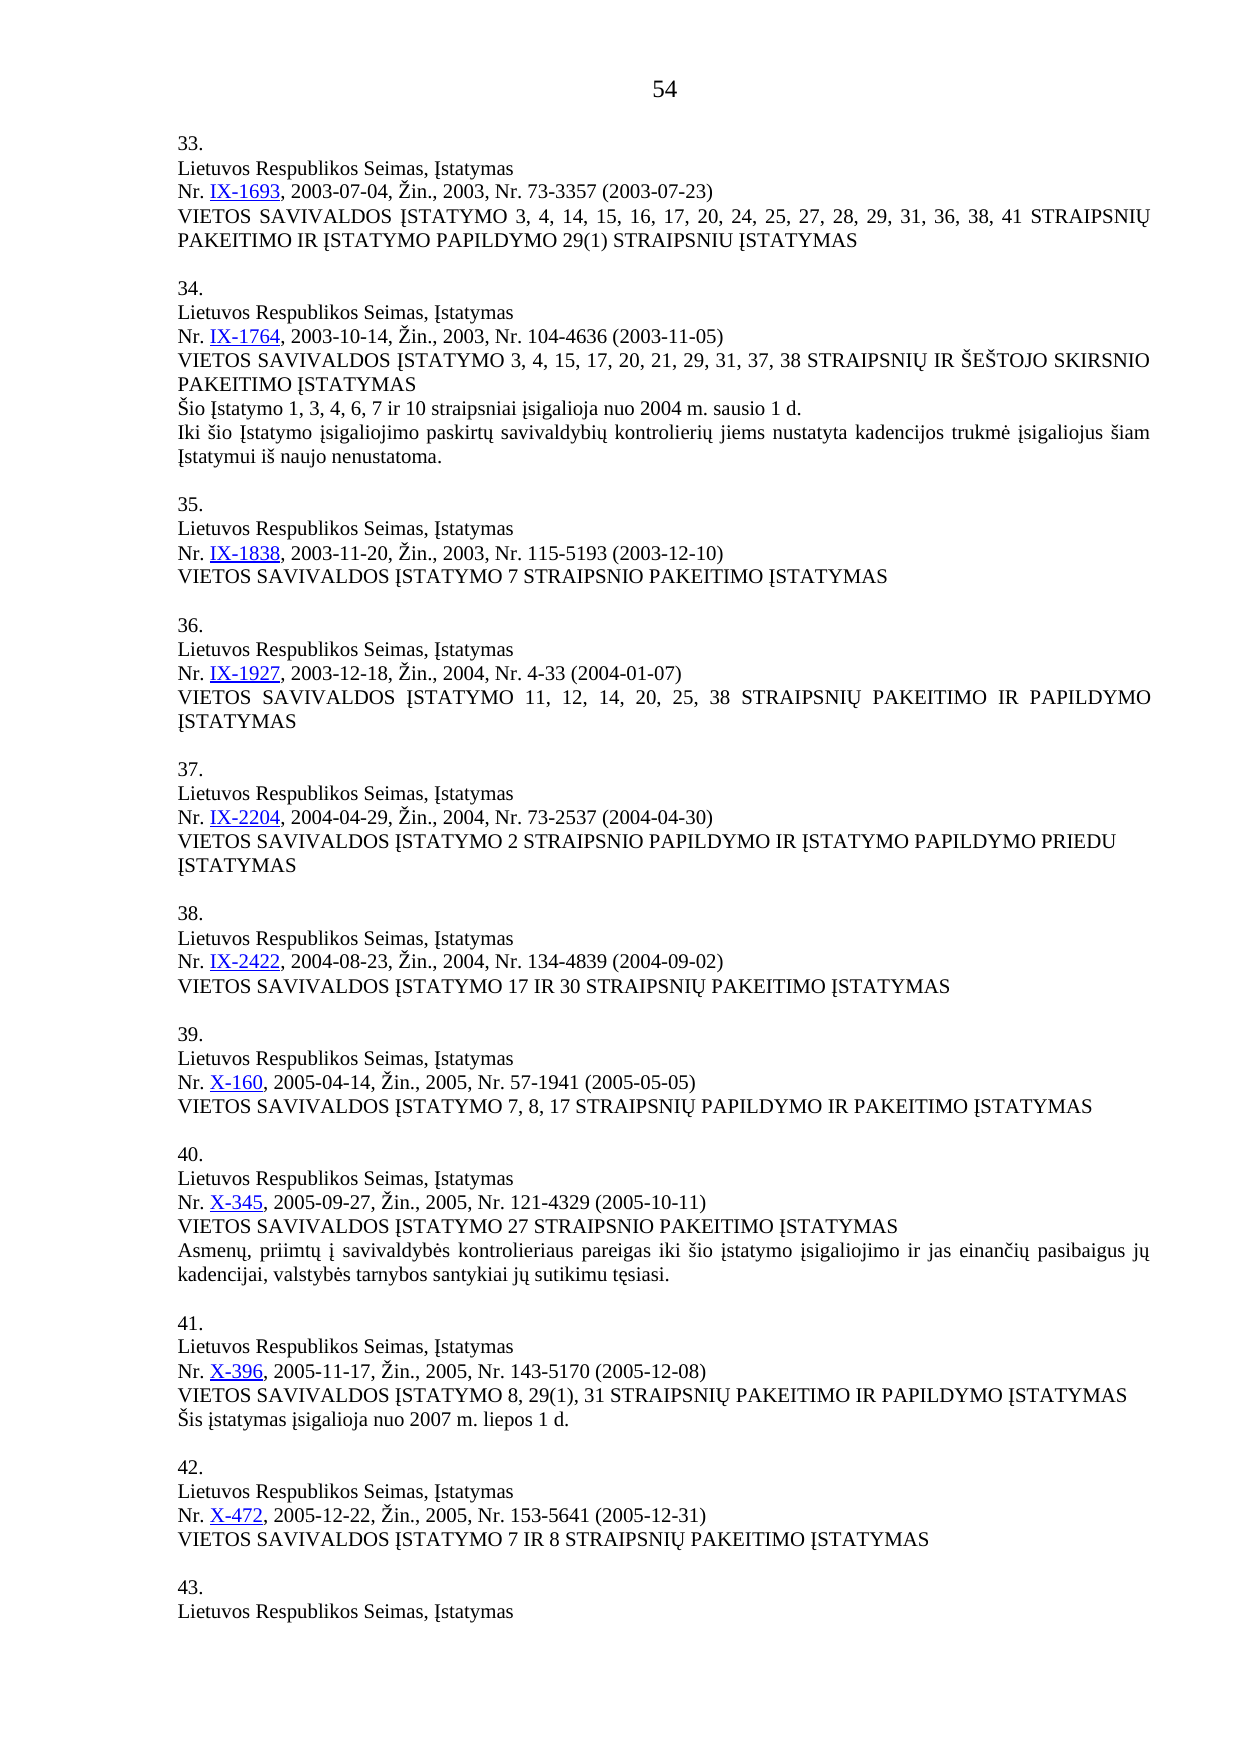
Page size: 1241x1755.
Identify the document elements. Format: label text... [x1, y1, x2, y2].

text Lietuvos Respublikos Seimas, Įstatymas [177, 155, 1152, 179]
text 39. [177, 1022, 1152, 1046]
text Nr. IX-1764, 2003-10-14, Žin., 2003, Nr. 104-4636 (2003-11-05) [177, 324, 1152, 348]
text Lietuvos Respublikos Seimas, Įstatymas [177, 1166, 1152, 1190]
text 34. [177, 276, 1152, 300]
text VIETOS SAVIVALDOS ĮSTATYMO 8, 29(1), 31 STRAIPSNIŲ PAKEITIMO IR PAPILDYMO ĮSTATYMAS [177, 1383, 1152, 1407]
text Nr. IX-1693, 2003-07-04, Žin., 2003, Nr. 73-3357 (2003-07-23) [177, 179, 1152, 203]
text Nr. IX-2422, 2004-08-23, Žin., 2004, Nr. 134-4839 (2004-09-02) [177, 949, 1152, 973]
text VIETOS SAVIVALDOS ĮSTATYMO 7 IR 8 STRAIPSNIŲ PAKEITIMO ĮSTATYMAS [177, 1527, 1152, 1551]
text 38. [177, 901, 1152, 925]
text 42. [177, 1455, 1152, 1479]
text VIETOS SAVIVALDOS ĮSTATYMO 7, 8, 17 STRAIPSNIŲ PAPILDYMO IR PAKEITIMO ĮSTATYMAS [177, 1094, 1152, 1118]
text Nr. X-396, 2005-11-17, Žin., 2005, Nr. 143-5170 (2005-12-08) [177, 1358, 1152, 1383]
text 41. [177, 1310, 1152, 1334]
text Nr. IX-2204, 2004-04-29, Žin., 2004, Nr. 73-2537 (2004-04-30) [177, 805, 1152, 829]
text VIETOS SAVIVALDOS ĮSTATYMO 7 STRAIPSNIO PAKEITIMO ĮSTATYMAS [177, 564, 1152, 588]
text Šis įstatymas įsigalioja nuo 2007 m. liepos 1 d. [177, 1407, 1152, 1431]
text VIETOS SAVIVALDOS ĮSTATYMO 3, 4, 14, 15, 16, 17, 20, 24, 25, 27, 28, 29, 31, 36, 38, 41 STRAIPSNIŲ PAKEITIMO IR ĮSTATYMO PAPILDYMO 29(1) STRAIPSNIU ĮSTATYMAS [177, 203, 1152, 252]
text Nr. X-472, 2005-12-22, Žin., 2005, Nr. 153-5641 (2005-12-31) [177, 1503, 1152, 1527]
text 37. [177, 757, 1152, 781]
text 36. [177, 613, 1152, 637]
text Nr. IX-1838, 2003-11-20, Žin., 2003, Nr. 115-5193 (2003-12-10) [177, 540, 1152, 564]
text 33. [177, 131, 1152, 155]
text VIETOS SAVIVALDOS ĮSTATYMO 17 IR 30 STRAIPSNIŲ PAKEITIMO ĮSTATYMAS [177, 973, 1152, 998]
text Lietuvos Respublikos Seimas, Įstatymas [177, 781, 1152, 805]
text 43. [177, 1575, 1152, 1599]
text Lietuvos Respublikos Seimas, Įstatymas [177, 925, 1152, 949]
text Lietuvos Respublikos Seimas, Įstatymas [177, 300, 1152, 324]
text Nr. IX-1927, 2003-12-18, Žin., 2004, Nr. 4-33 (2004-01-07) [177, 661, 1152, 685]
text VIETOS SAVIVALDOS ĮSTATYMO 11, 12, 14, 20, 25, 38 STRAIPSNIŲ PAKEITIMO IR PAPILDYMO ĮSTATYMAS [177, 685, 1152, 733]
text Lietuvos Respublikos Seimas, Įstatymas [177, 1334, 1152, 1358]
text Iki šio Įstatymo įsigaliojimo paskirtų savivaldybių kontrolierių jiems nustatyta kadencijos trukmė įsigaliojus šiam Įstatymui iš naujo nenustatoma. [177, 420, 1152, 468]
text 35. [177, 492, 1152, 516]
text Nr. X-160, 2005-04-14, Žin., 2005, Nr. 57-1941 (2005-05-05) [177, 1070, 1152, 1094]
text Šio Įstatymo 1, 3, 4, 6, 7 ir 10 straipsniai įsigalioja nuo 2004 m. sausio 1 d. [177, 396, 1152, 420]
text Asmenų, priimtų į savivaldybės kontrolieriaus pareigas iki šio įstatymo įsigaliojimo ir jas einančių pasibaigus jų kadencijai, valstybės tarnybos santykiai jų sutikimu tęsiasi. [177, 1238, 1152, 1286]
text Lietuvos Respublikos Seimas, Įstatymas [177, 637, 1152, 661]
text VIETOS SAVIVALDOS ĮSTATYMO 2 STRAIPSNIO PAPILDYMO IR ĮSTATYMO PAPILDYMO PRIEDU ĮSTATYMAS [177, 829, 1152, 877]
text Lietuvos Respublikos Seimas, Įstatymas [177, 516, 1152, 540]
text Lietuvos Respublikos Seimas, Įstatymas [177, 1046, 1152, 1070]
text VIETOS SAVIVALDOS ĮSTATYMO 3, 4, 15, 17, 20, 21, 29, 31, 37, 38 STRAIPSNIŲ IR ŠEŠTOJO SKIRSNIO PAKEITIMO ĮSTATYMAS [177, 348, 1152, 396]
text Lietuvos Respublikos Seimas, Įstatymas [177, 1599, 1152, 1623]
text Nr. X-345, 2005-09-27, Žin., 2005, Nr. 121-4329 (2005-10-11) [177, 1190, 1152, 1214]
text 40. [177, 1142, 1152, 1166]
text VIETOS SAVIVALDOS ĮSTATYMO 27 STRAIPSNIO PAKEITIMO ĮSTATYMAS [177, 1214, 1152, 1238]
text Lietuvos Respublikos Seimas, Įstatymas [177, 1479, 1152, 1503]
